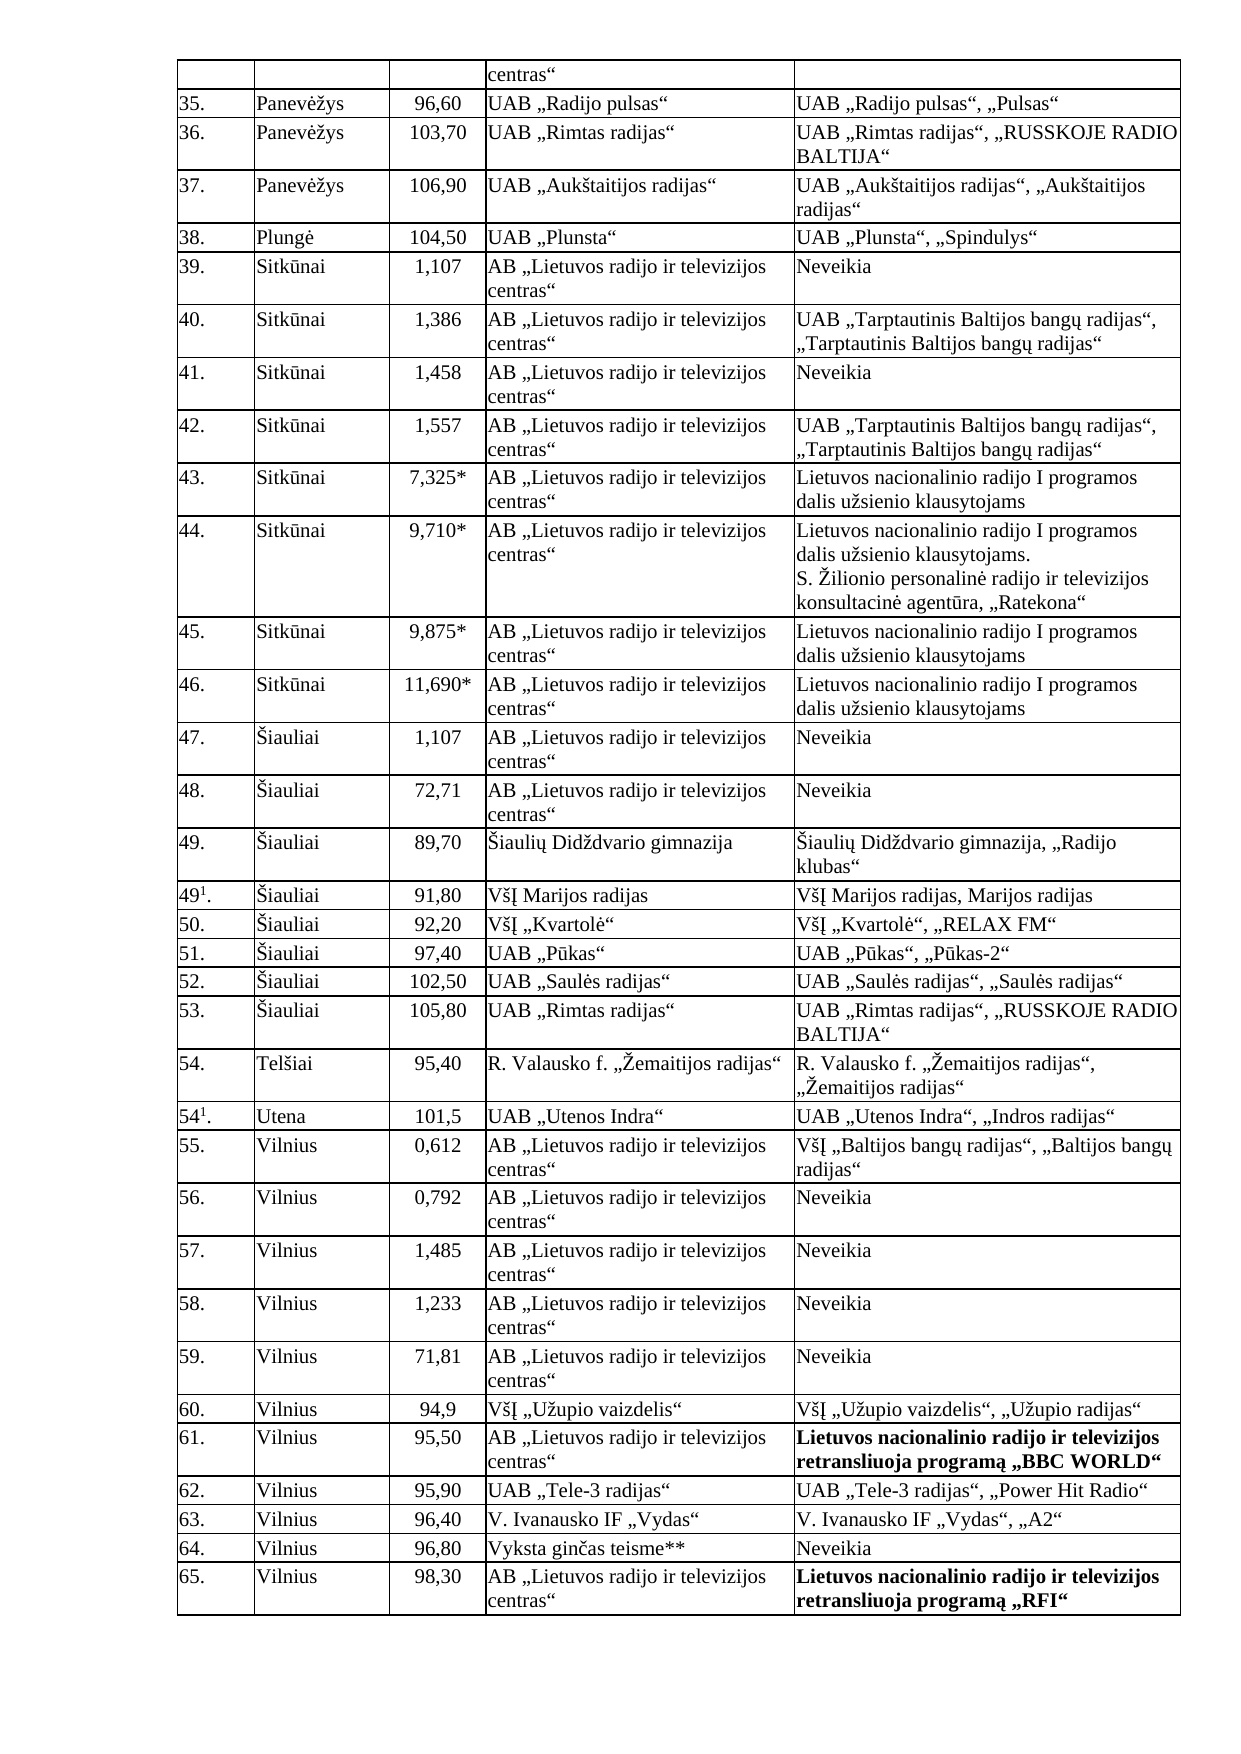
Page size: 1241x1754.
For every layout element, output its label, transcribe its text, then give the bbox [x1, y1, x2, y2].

table_cell Šiaulių Didždvario gimnazija [487, 829, 794, 880]
table_cell 44. [178, 517, 254, 616]
table_cell 95,50 [390, 1424, 485, 1475]
table_cell Neveikia [795, 723, 1180, 774]
table_cell Vilnius [255, 1342, 389, 1393]
table_cell UAB „Pūkas“, „Pūkas-2“ [795, 939, 1180, 966]
table_cell Panevėžys [255, 118, 389, 169]
table_cell Lietuvos nacionalinio radijo I programos dalis užsienio klausytojams. S. Žilionio personalinė radijo ir televizijos konsultacinė agentūra, „Ratekona“ [795, 517, 1180, 616]
table_cell 1,233 [390, 1290, 485, 1341]
table_cell AB „Lietuvos radijo ir televizijos centras“ [487, 1237, 794, 1288]
table_cell AB „Lietuvos radijo ir televizijos centras“ [487, 723, 794, 774]
table_cell 541. [178, 1102, 254, 1129]
table_cell 71,81 [390, 1342, 485, 1393]
table_cell 65. [178, 1563, 254, 1614]
table_cell R. Valausko f. „Žemaitijos radijas“ [487, 1050, 794, 1101]
table_cell Lietuvos nacionalinio radijo I programos dalis užsienio klausytojams [795, 618, 1180, 669]
table_cell Vilnius [255, 1534, 389, 1561]
table_cell Sitkūnai [255, 358, 389, 409]
table_cell UAB „Saulės radijas“, „Saulės radijas“ [795, 968, 1180, 995]
table_cell 1,107 [390, 723, 485, 774]
table_cell AB „Lietuvos radijo ir televizijos centras“ [487, 464, 794, 515]
table_cell Vilnius [255, 1395, 389, 1422]
table_cell Sitkūnai [255, 411, 389, 462]
table_cell 1,386 [390, 305, 485, 357]
table_cell AB „Lietuvos radijo ir televizijos centras“ [487, 305, 794, 357]
table_cell 40. [178, 305, 254, 357]
table_cell 46. [178, 670, 254, 722]
table_cell 41. [178, 358, 254, 409]
table_cell AB „Lietuvos radijo ir televizijos centras“ [487, 670, 794, 722]
table_cell 9,875* [390, 618, 485, 669]
table_cell V. Ivanausko IF „Vydas“ [487, 1505, 794, 1532]
table_cell 52. [178, 968, 254, 995]
table_cell Vilnius [255, 1505, 389, 1532]
table_cell [795, 61, 1180, 88]
table_cell UAB „Utenos Indra“, „Indros radijas“ [795, 1102, 1180, 1129]
table_cell Sitkūnai [255, 517, 389, 616]
table_cell VšĮ „Kvartolė“ [487, 910, 794, 937]
table_cell 54. [178, 1050, 254, 1101]
table_cell Šiauliai [255, 776, 389, 827]
table_cell UAB „Radijo pulsas“ [487, 90, 794, 117]
table_cell Šiauliai [255, 968, 389, 995]
table_cell 89,70 [390, 829, 485, 880]
table_cell Neveikia [795, 1237, 1180, 1288]
table_cell VšĮ „Užupio vaizdelis“, „Užupio radijas“ [795, 1395, 1180, 1422]
table_cell 1,458 [390, 358, 485, 409]
table_cell 63. [178, 1505, 254, 1532]
table_cell Plungė [255, 224, 389, 251]
table_cell AB „Lietuvos radijo ir televizijos centras“ [487, 358, 794, 409]
table_cell UAB „Aukštaitijos radijas“ [487, 171, 794, 222]
table_cell 1,107 [390, 253, 485, 304]
table_cell UAB „Rimtas radijas“, „RUSSKOJE RADIO BALTIJA“ [795, 118, 1180, 169]
table_cell UAB „Utenos Indra“ [487, 1102, 794, 1129]
table_cell Vilnius [255, 1477, 389, 1504]
table_cell Šiauliai [255, 829, 389, 880]
table_cell 95,90 [390, 1477, 485, 1504]
table_cell AB „Lietuvos radijo ir televizijos centras“ [487, 1424, 794, 1475]
table_cell AB „Lietuvos radijo ir televizijos centras“ [487, 776, 794, 827]
table_cell 43. [178, 464, 254, 515]
table_cell 0,612 [390, 1131, 485, 1182]
table_cell 0,792 [390, 1184, 485, 1235]
table_cell Neveikia [795, 1290, 1180, 1341]
table_cell Panevėžys [255, 90, 389, 117]
table_cell UAB „Tarptautinis Baltijos bangų radijas“, „Tarptautinis Baltijos bangų radijas“ [795, 411, 1180, 462]
table_cell AB „Lietuvos radijo ir televizijos centras“ [487, 618, 794, 669]
table_cell Šiaulių Didždvario gimnazija, „Radijo klubas“ [795, 829, 1180, 880]
table_cell UAB „Tele-3 radijas“, „Power Hit Radio“ [795, 1477, 1180, 1504]
table_cell UAB „Plunsta“ [487, 224, 794, 251]
table_cell UAB „Saulės radijas“ [487, 968, 794, 995]
table_cell 50. [178, 910, 254, 937]
table_cell 58. [178, 1290, 254, 1341]
table_cell 101,5 [390, 1102, 485, 1129]
table_cell 56. [178, 1184, 254, 1235]
table_cell 59. [178, 1342, 254, 1393]
table_cell Sitkūnai [255, 464, 389, 515]
table_cell [178, 61, 254, 88]
table_cell AB „Lietuvos radijo ir televizijos centras“ [487, 1342, 794, 1393]
table_cell Neveikia [795, 776, 1180, 827]
table_cell 37. [178, 171, 254, 222]
table_cell 57. [178, 1237, 254, 1288]
table_cell VšĮ „Baltijos bangų radijas“, „Baltijos bangų radijas“ [795, 1131, 1180, 1182]
table_cell UAB „Pūkas“ [487, 939, 794, 966]
table_cell VšĮ Marijos radijas [487, 882, 794, 909]
table_cell 35. [178, 90, 254, 117]
table_cell 36. [178, 118, 254, 169]
table_cell 45. [178, 618, 254, 669]
table_cell Šiauliai [255, 723, 389, 774]
table_cell Vilnius [255, 1424, 389, 1475]
table_cell [255, 61, 389, 88]
table_cell Telšiai [255, 1050, 389, 1101]
table_cell 91,80 [390, 882, 485, 909]
table_cell Utena [255, 1102, 389, 1129]
table_cell Lietuvos nacionalinio radijo I programos dalis užsienio klausytojams [795, 670, 1180, 722]
table_cell 64. [178, 1534, 254, 1561]
table_cell UAB „Tele-3 radijas“ [487, 1477, 794, 1504]
table_cell 95,40 [390, 1050, 485, 1101]
table_cell 11,690* [390, 670, 485, 722]
table_cell UAB „Radijo pulsas“, „Pulsas“ [795, 90, 1180, 117]
table_cell 39. [178, 253, 254, 304]
table_cell Sitkūnai [255, 618, 389, 669]
table_cell Vilnius [255, 1131, 389, 1182]
table_cell AB „Lietuvos radijo ir televizijos centras“ [487, 1184, 794, 1235]
table_cell 62. [178, 1477, 254, 1504]
table_cell Šiauliai [255, 997, 389, 1048]
table_cell UAB „Rimtas radijas“, „RUSSKOJE RADIO BALTIJA“ [795, 997, 1180, 1048]
table_cell Šiauliai [255, 882, 389, 909]
table_cell 105,80 [390, 997, 485, 1048]
table_cell 94,9 [390, 1395, 485, 1422]
table_cell 98,30 [390, 1563, 485, 1614]
table_cell 1,557 [390, 411, 485, 462]
table_cell 55. [178, 1131, 254, 1182]
table_cell VšĮ Marijos radijas, Marijos radijas [795, 882, 1180, 909]
table_cell UAB „Tarptautinis Baltijos bangų radijas“, „Tarptautinis Baltijos bangų radijas“ [795, 305, 1180, 357]
table_cell AB „Lietuvos radijo ir televizijos centras“ [487, 517, 794, 616]
table_cell Šiauliai [255, 910, 389, 937]
table_cell 53. [178, 997, 254, 1048]
table_cell UAB „Rimtas radijas“ [487, 997, 794, 1048]
table_cell 97,40 [390, 939, 485, 966]
table_cell Šiauliai [255, 939, 389, 966]
table_cell 38. [178, 224, 254, 251]
table_cell 103,70 [390, 118, 485, 169]
table_cell Vilnius [255, 1290, 389, 1341]
table_cell UAB „Plunsta“, „Spindulys“ [795, 224, 1180, 251]
table_cell Sitkūnai [255, 253, 389, 304]
table_cell 96,40 [390, 1505, 485, 1532]
table_cell Neveikia [795, 358, 1180, 409]
table_cell 106,90 [390, 171, 485, 222]
table_cell 42. [178, 411, 254, 462]
table_cell Lietuvos nacionalinio radijo ir televizijos retransliuoja programą „RFI“ [795, 1563, 1180, 1614]
table_cell 51. [178, 939, 254, 966]
table_cell V. Ivanausko IF „Vydas“, „A2“ [795, 1505, 1180, 1532]
table_cell 9,710* [390, 517, 485, 616]
table_cell Panevėžys [255, 171, 389, 222]
table_cell Neveikia [795, 1184, 1180, 1235]
table_cell Sitkūnai [255, 670, 389, 722]
table_cell AB „Lietuvos radijo ir televizijos centras“ [487, 411, 794, 462]
table_cell Vilnius [255, 1237, 389, 1288]
table_cell 104,50 [390, 224, 485, 251]
table_cell 72,71 [390, 776, 485, 827]
table_cell R. Valausko f. „Žemaitijos radijas“, „Žemaitijos radijas“ [795, 1050, 1180, 1101]
table_cell 49. [178, 829, 254, 880]
table_cell 1,485 [390, 1237, 485, 1288]
table_cell 491. [178, 882, 254, 909]
table_cell UAB „Rimtas radijas“ [487, 118, 794, 169]
table_cell AB „Lietuvos radijo ir televizijos centras“ [487, 1131, 794, 1182]
table_cell 96,60 [390, 90, 485, 117]
table_cell VšĮ „Kvartolė“, „RELAX FM“ [795, 910, 1180, 937]
table_cell AB „Lietuvos radijo ir televizijos centras“ [487, 1563, 794, 1614]
table_cell 92,20 [390, 910, 485, 937]
table_cell Neveikia [795, 1534, 1180, 1561]
table_cell 102,50 [390, 968, 485, 995]
table_cell Neveikia [795, 1342, 1180, 1393]
table_cell AB „Lietuvos radijo ir televizijos centras“ [487, 253, 794, 304]
table_cell Sitkūnai [255, 305, 389, 357]
table_cell Vilnius [255, 1563, 389, 1614]
table_cell AB „Lietuvos radijo ir televizijos centras“ [487, 1290, 794, 1341]
table_cell VšĮ „Užupio vaizdelis“ [487, 1395, 794, 1422]
table_cell Lietuvos nacionalinio radijo ir televizijos retransliuoja programą „BBC WORLD“ [795, 1424, 1180, 1475]
table_cell 7,325* [390, 464, 485, 515]
table_cell Vilnius [255, 1184, 389, 1235]
table_cell 60. [178, 1395, 254, 1422]
table_cell centras“ [487, 61, 794, 88]
table_cell Lietuvos nacionalinio radijo I programos dalis užsienio klausytojams [795, 464, 1180, 515]
table_cell 61. [178, 1424, 254, 1475]
table_cell UAB „Aukštaitijos radijas“, „Aukštaitijos radijas“ [795, 171, 1180, 222]
table_cell 96,80 [390, 1534, 485, 1561]
table_cell Neveikia [795, 253, 1180, 304]
table_cell 47. [178, 723, 254, 774]
table_cell [390, 61, 485, 88]
table_cell 48. [178, 776, 254, 827]
table_cell Vyksta ginčas teisme** [487, 1534, 794, 1561]
